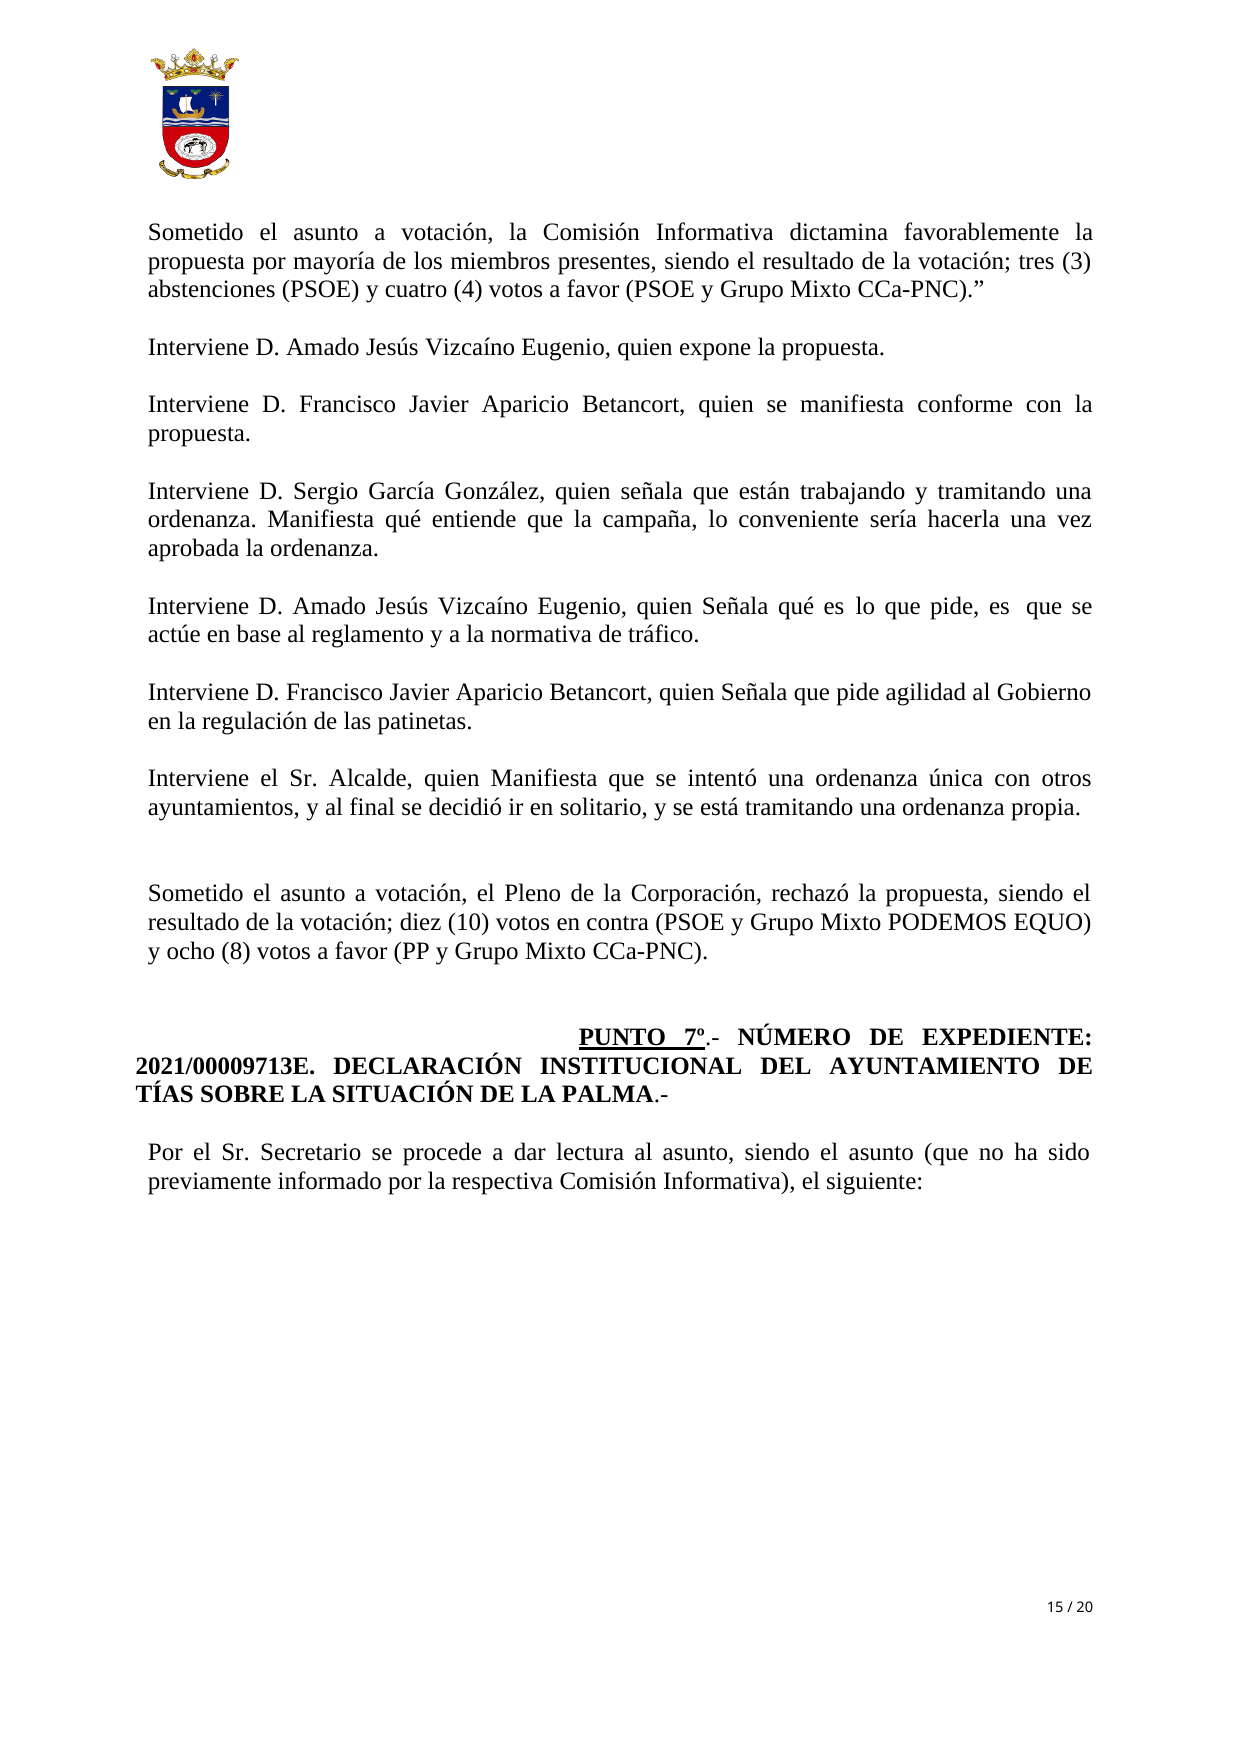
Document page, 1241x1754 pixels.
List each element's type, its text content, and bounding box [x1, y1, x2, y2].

text Interviene D. Amado Jesús Vizcaíno Eugenio, quien Señala qué es lo que pide, es que se actúe en base al reglamento y a la normativa de tráfico. [148, 591, 1092, 648]
text Interviene D. Francisco Javier Aparicio Betancort, quien se manifiesta conforme con la propuesta. [148, 389, 1093, 447]
text Interviene D. Sergio García González, quien señala que están trabajando y tramitando una ordenanza. Manifiesta qué entiende que la campaña, lo conveniente sería hacerla una vez aprobada la ordenanza. [148, 476, 1093, 562]
text Sometido el asunto a votación, la Comisión Informativa dictamina favorablemente la propuesta por mayoría de los miembros presentes, siendo el resultado de la votación; tres (3) abstenciones (PSOE) y cuatro (4) votos a favor (PSOE y Grupo Mixto CCa-PNC).” [148, 217, 1093, 303]
subtitle PUNTO 7º.- NÚMERO DE EXPEDIENTE: 2021/00009713E. DECLARACIÓN INSTITUCIONAL DEL AYUNTAMIENTO DE TÍAS SOBRE LA SITUACIÓN DE LA PALMA.- [135, 1022, 1093, 1108]
text Interviene el Sr. Alcalde, quien Manifiesta que se intentó una ordenanza única con otros ayuntamientos, y al final se decidió ir en solitario, y se está tramitando una ordenanza propia. [148, 763, 1093, 821]
text 15 / 20 [135, 1596, 1093, 1616]
text Interviene D. Francisco Javier Aparicio Betancort, quien Señala que pide agilidad al Gobierno en la regulación de las patinetas. [148, 677, 1092, 734]
text Por el Sr. Secretario se procede a dar lectura al asunto, siendo el asunto (que no ha sido previamente informado por la respectiva Comisión Informativa), el siguiente: [148, 1137, 1093, 1194]
text Sometido el asunto a votación, el Pleno de la Corporación, rechazó la propuesta, siendo el resultado de la votación; diez (10) votos en contra (PSOE y Grupo Mixto PODEMOS EQUO) y ocho (8) votos a favor (PP y Grupo Mixto CCa-PNC). [148, 878, 1093, 964]
text Interviene D. Amado Jesús Vizcaíno Eugenio, quien expone la propuesta. [148, 332, 1117, 361]
